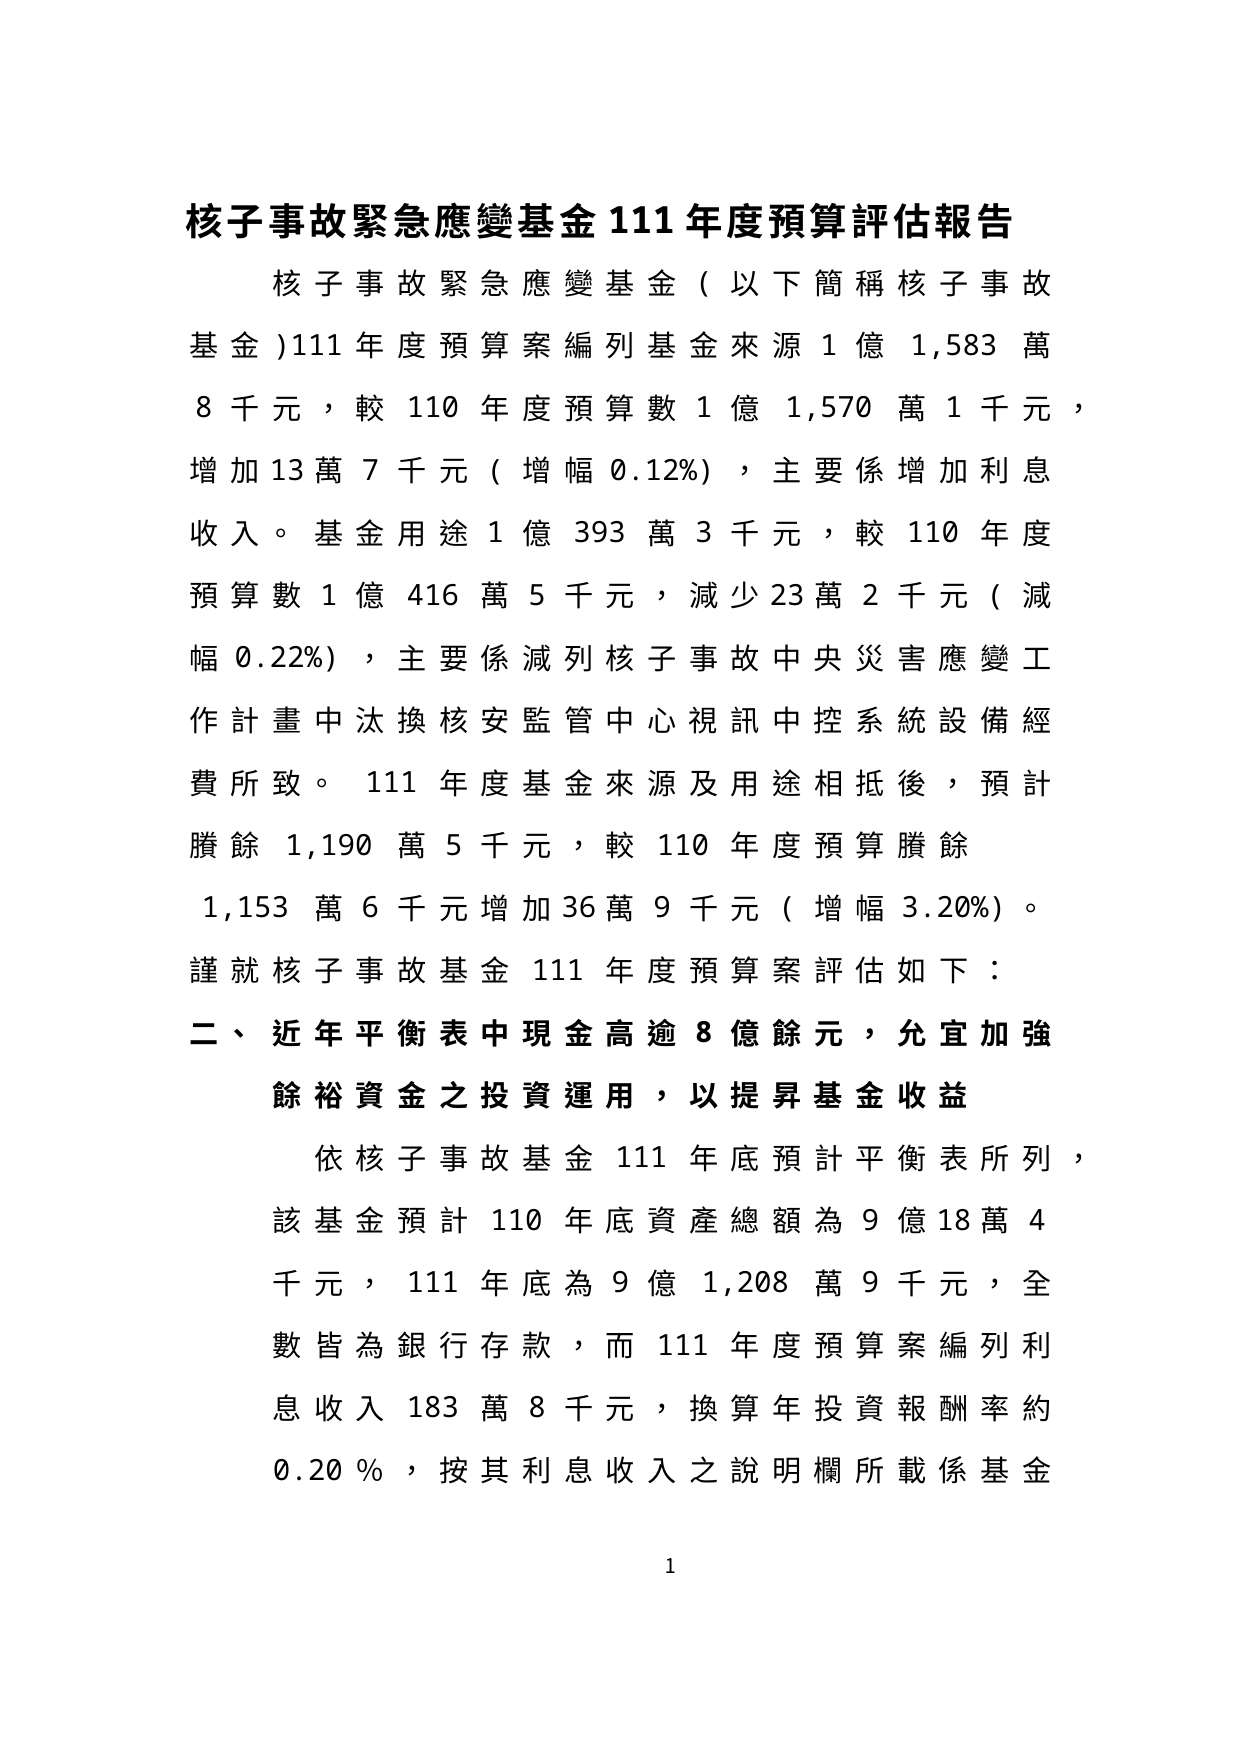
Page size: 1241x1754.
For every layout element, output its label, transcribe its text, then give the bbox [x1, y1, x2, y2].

text 二、近年平衡表中現金高逾8億餘元，允宜加強餘裕資金之投資運用，以提昇基金收益 [183, 990, 1058, 1115]
text 依核子事故基金111年底預計平衡表所列，該基金預計110年底資產總額為9億18萬4千元，111年底為9億1,208萬9千元，全數皆為銀行存款，而111年度預算案編列利息收入183萬8千元，換算年投資報酬率約0.20％，按其利息收入之說明欄所載係基金專戶孳息收入，該基金管理會如能善用可供使用之投資工具，將可略為提高基金運用效能、增加收益。茲說明如下： [242, 1115, 1058, 1490]
text 核子事故緊急應變基金111年度預算評估報告 [183, 177, 1058, 240]
text 核子事故緊急應變基金(以下簡稱核子事故基金)111年度預算案編列基金來源1億1,583萬8千元，較110年度預算數1億1,570萬1千元，增加13萬7千元(增幅0.12%)，主要係增加利息收入。基金用途1億393萬3千元，較110年度預算數1億416萬5千元，減少23萬2千元(減幅0.22%)，主要係減列核子事故中央災害應變工作計畫中汰換核安監管中心視訊中控系統設備經費所致。111年度基金來源及用途相抵後，預計賸餘1,190萬5千元，較110年度預算賸餘1,153萬6千元增加36萬9千元(增幅3.20%)。謹就核子事故基金111年度預算案評估如下： [183, 240, 1058, 990]
